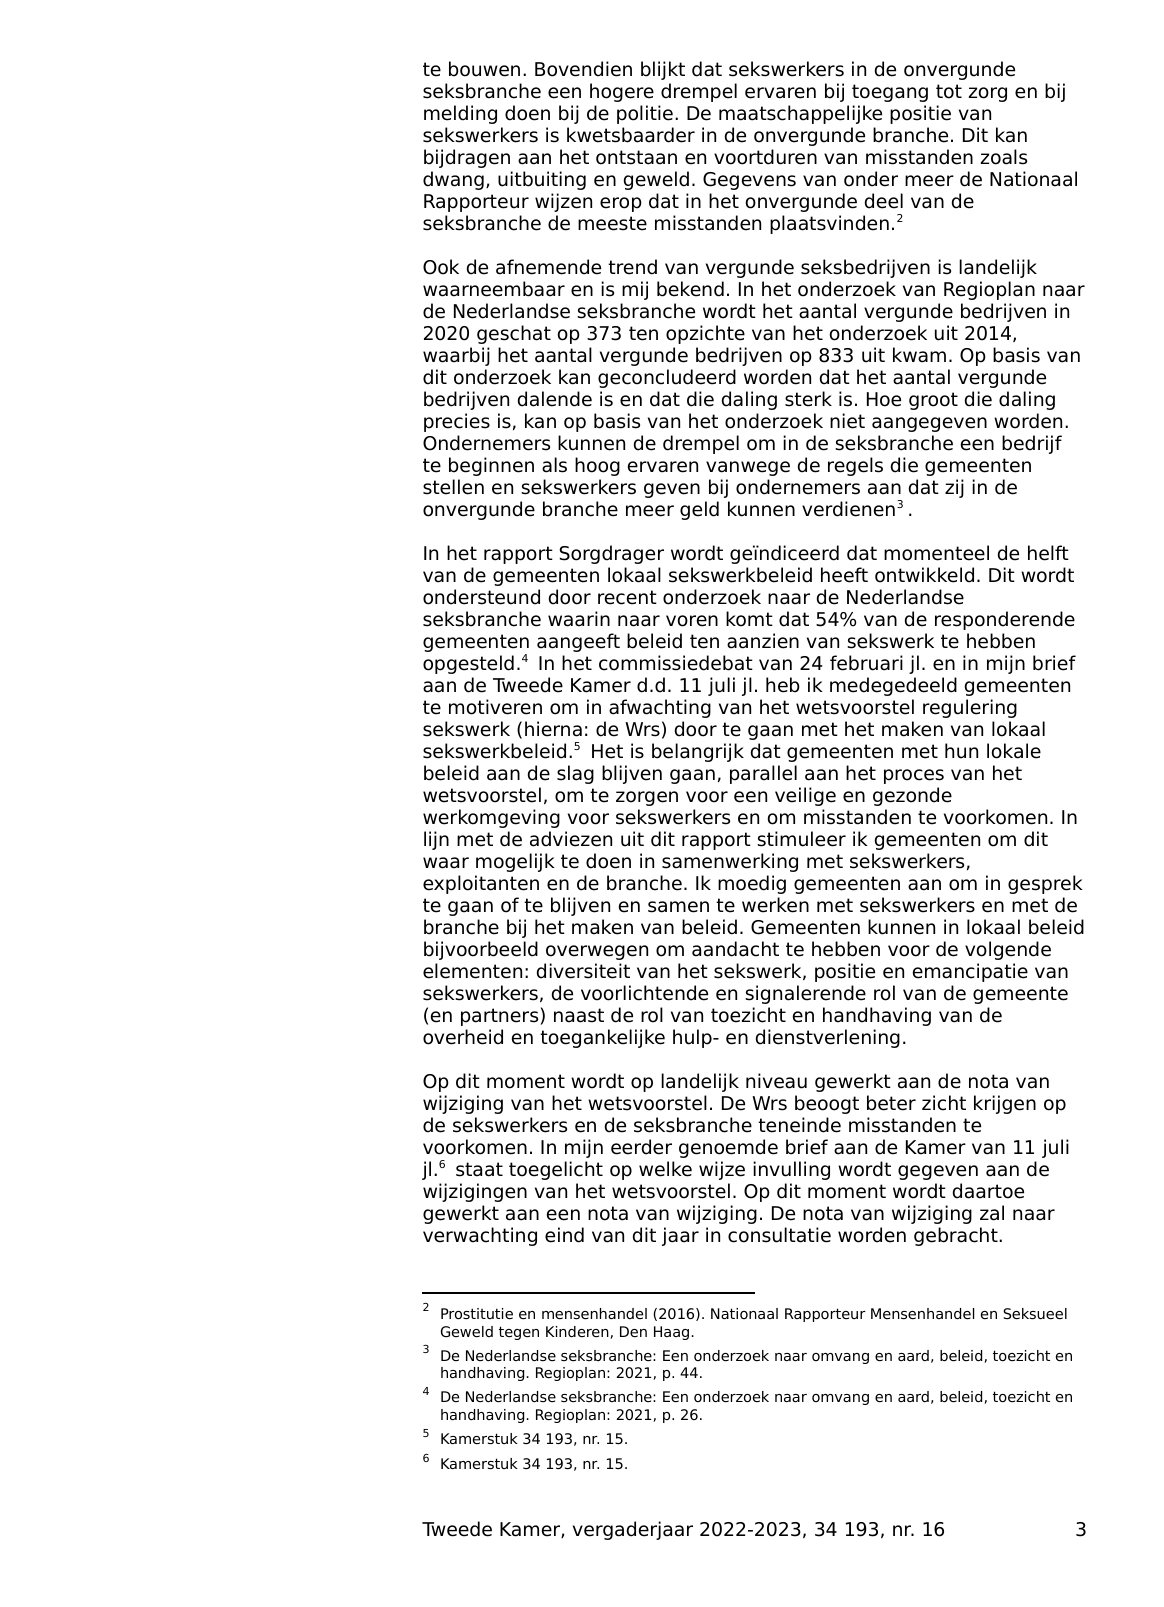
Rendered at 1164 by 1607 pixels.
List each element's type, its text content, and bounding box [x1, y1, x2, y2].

text Kamerstuk 34 193, nr. 15. [422, 1452, 1087, 1474]
text Prostitutie en mensenhandel (2016). Nationaal Rapporteur Mensenhandel en Seksueel Geweld tegen Kinderen, Den Haag. [422, 1302, 1087, 1341]
text Kamerstuk 34 193, nr. 15. [422, 1427, 1087, 1449]
text Op dit moment wordt op landelijk niveau gewerkt aan de nota van wijziging van het wetsvoorstel. De Wrs beoogt beter zicht krijgen op de sekswerkers en de seksbranche teneinde misstanden te voorkomen. In mijn eerder genoemde brief aan de Kamer van 11 juli jl. staat toegelicht op welke wijze invulling wordt gegeven aan de wijzigingen van het wetsvoorstel. Op dit moment wordt daartoe gewerkt aan een nota van wijziging. De nota van wijziging zal naar verwachting eind van dit jaar in consultatie worden gebracht. [422, 1071, 1087, 1247]
text De Nederlandse seksbranche: Een onderzoek naar omvang en aard, beleid, toezicht en handhaving. Regioplan: 2021, p. 26. [422, 1385, 1087, 1424]
text Ook de afnemende trend van vergunde seksbedrijven is landelijk waarneembaar en is mij bekend. In het onderzoek van Regioplan naar de Nederlandse seksbranche wordt het aantal vergunde bedrijven in 2020 geschat op 373 ten opzichte van het onderzoek uit 2014, waarbij het aantal vergunde bedrijven op 833 uit kwam. Op basis van dit onderzoek kan geconcludeerd worden dat het aantal vergunde bedrijven dalende is en dat die daling sterk is. Hoe groot die daling precies is, kan op basis van het onderzoek niet aangegeven worden. Ondernemers kunnen de drempel om in de seksbranche een bedrijf te beginnen als hoog ervaren vanwege de regels die gemeenten stellen en sekswerkers geven bij ondernemers aan dat zij in de onvergunde branche meer geld kunnen verdienen. [422, 257, 1087, 521]
text In het rapport Sorgdrager wordt geïndiceerd dat momenteel de helft van de gemeenten lokaal sekswerkbeleid heeft ontwikkeld. Dit wordt ondersteund door recent onderzoek naar de Nederlandse seksbranche waarin naar voren komt dat 54% van de responderende gemeenten aangeeft beleid ten aanzien van sekswerk te hebben opgesteld. In het commissiedebat van 24 februari jl. en in mijn brief aan de Tweede Kamer d.d. 11 juli jl. heb ik medegedeeld gemeenten te motiveren om in afwachting van het wetsvoorstel regulering sekswerk (hierna: de Wrs) door te gaan met het maken van lokaal sekswerkbeleid. Het is belangrijk dat gemeenten met hun lokale beleid aan de slag blijven gaan, parallel aan het proces van het wetsvoorstel, om te zorgen voor een veilige en gezonde werkomgeving voor sekswerkers en om misstanden te voorkomen. In lijn met de adviezen uit dit rapport stimuleer ik gemeenten om dit waar mogelijk te doen in samenwerking met sekswerkers, exploitanten en de branche. Ik moedig gemeenten aan om in gesprek te gaan of te blijven en samen te werken met sekswerkers en met de branche bij het maken van beleid. Gemeenten kunnen in lokaal beleid bijvoorbeeld overwegen om aandacht te hebben voor de volgende elementen: diversiteit van het sekswerk, positie en emancipatie van sekswerkers, de voorlichtende en signalerende rol van de gemeente (en partners) naast de rol van toezicht en handhaving van de overheid en toegankelijke hulp- en dienstverlening. [422, 543, 1087, 1048]
text te bouwen. Bovendien blijkt dat sekswerkers in de onvergunde seksbranche een hogere drempel ervaren bij toegang tot zorg en bij melding doen bij de politie. De maatschappelijke positie van sekswerkers is kwetsbaarder in de onvergunde branche. Dit kan bijdragen aan het ontstaan en voortduren van misstanden zoals dwang, uitbuiting en geweld. Gegevens van onder meer de Nationaal Rapporteur wijzen erop dat in het onvergunde deel van de seksbranche de meeste misstanden plaatsvinden. [422, 59, 1087, 235]
text De Nederlandse seksbranche: Een onderzoek naar omvang en aard, beleid, toezicht en handhaving. Regioplan: 2021, p. 44. [422, 1343, 1087, 1382]
